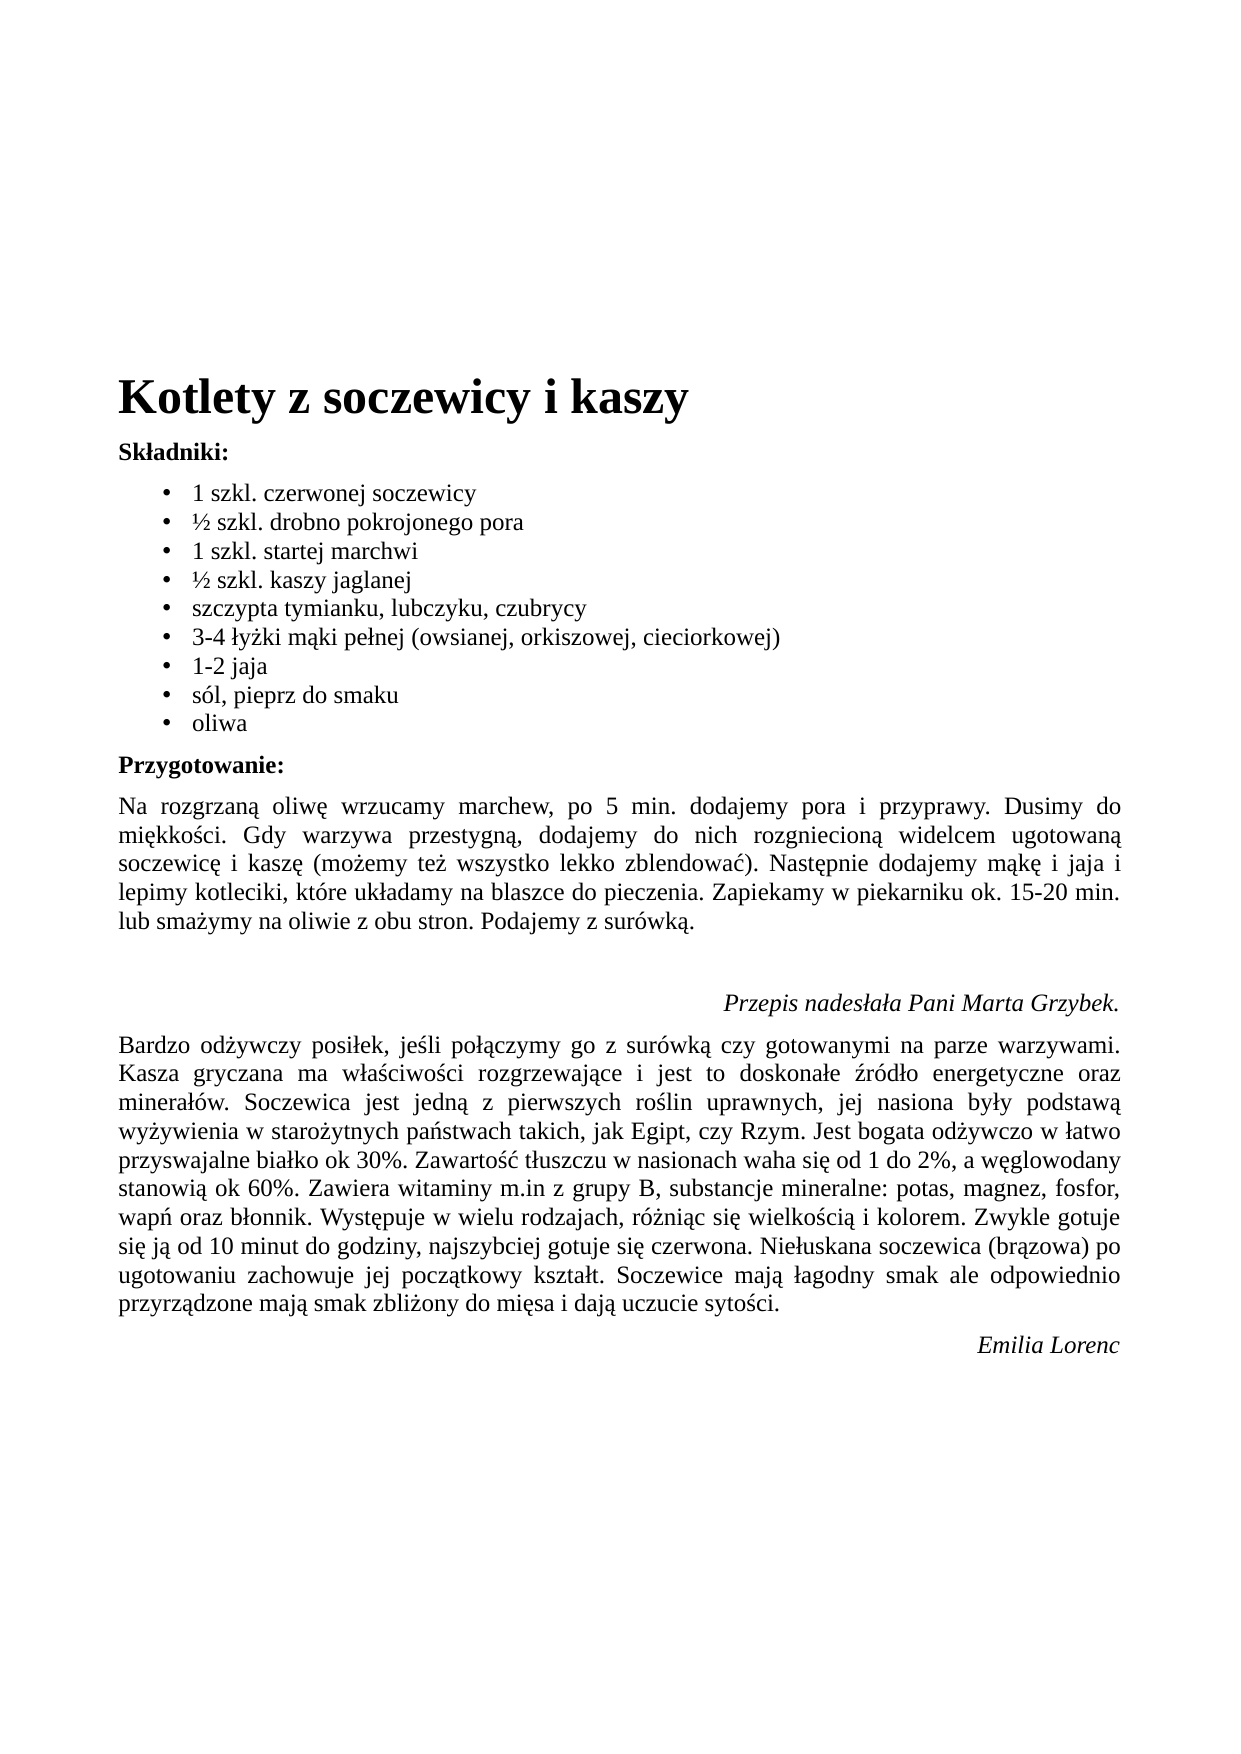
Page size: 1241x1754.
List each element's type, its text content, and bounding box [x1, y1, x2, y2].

text Przepis nadesłała Pani Marta Grzybek. [118, 988, 1122, 1017]
list oliwa [162, 708, 1122, 737]
text Na rozgrzaną oliwę wrzucamy marchew, po 5 min. dodajemy pora i przyprawy. Dusimy do miękkości. Gdy warzywa przestygną, dodajemy do nich rozgniecioną widelcem ugotowaną soczewicę i kaszę (możemy też wszystko lekko zblendować). Następnie dodajemy mąkę i jaja i lepimy kotleciki, które układamy na blaszce do pieczenia. Zapiekamy w piekarniku ok. 15-20 min. lub smażymy na oliwie z obu stron. Podajemy z surówką. [118, 791, 1122, 935]
text Składniki: [118, 437, 1122, 466]
text Emilia Lorenc [118, 1330, 1122, 1358]
list sól, pieprz do smaku [162, 680, 1122, 708]
list ½ szkl. drobno pokrojonego pora [162, 507, 1122, 536]
list 1 szkl. czerwonej soczewicy [162, 478, 1122, 507]
list 1 szkl. startej marchwi [162, 536, 1122, 565]
text Bardzo odżywczy posiłek, jeśli połączymy go z surówką czy gotowanymi na parze warzywami. Kasza gryczana ma właściwości rozgrzewające i jest to doskonałe źródło energetyczne oraz minerałów. Soczewica jest jedną z pierwszych roślin uprawnych, jej nasiona były podstawą wyżywienia w starożytnych państwach takich, jak Egipt, czy Rzym. Jest bogata odżywczo w łatwo przyswajalne białko ok 30%. Zawartość tłuszczu w nasionach waha się od 1 do 2%, a węglowodany stanowią ok 60%. Zawiera witaminy m.in z grupy B, substancje mineralne: potas, magnez, fosfor, wapń oraz błonnik. Występuje w wielu rodzajach, różniąc się wielkością i kolorem. Zwykle gotuje się ją od 10 minut do godziny, najszybciej gotuje się czerwona. Niełuskana soczewica (brązowa) po ugotowaniu zachowuje jej początkowy kształt. Soczewice mają łagodny smak ale odpowiednio przyrządzone mają smak zbliżony do mięsa i dają uczucie sytości. [118, 1030, 1122, 1317]
list 1-2 jaja [162, 651, 1122, 680]
list 3-4 łyżki mąki pełnej (owsianej, orkiszowej, cieciorkowej) [162, 622, 1122, 651]
list szczypta tymianku, lubczyku, czubrycy [162, 593, 1122, 622]
list ½ szkl. kaszy jaglanej [162, 565, 1122, 593]
subtitle Kotlety z soczewicy i kaszy [118, 367, 1122, 425]
text Przygotowanie: [118, 750, 1122, 778]
